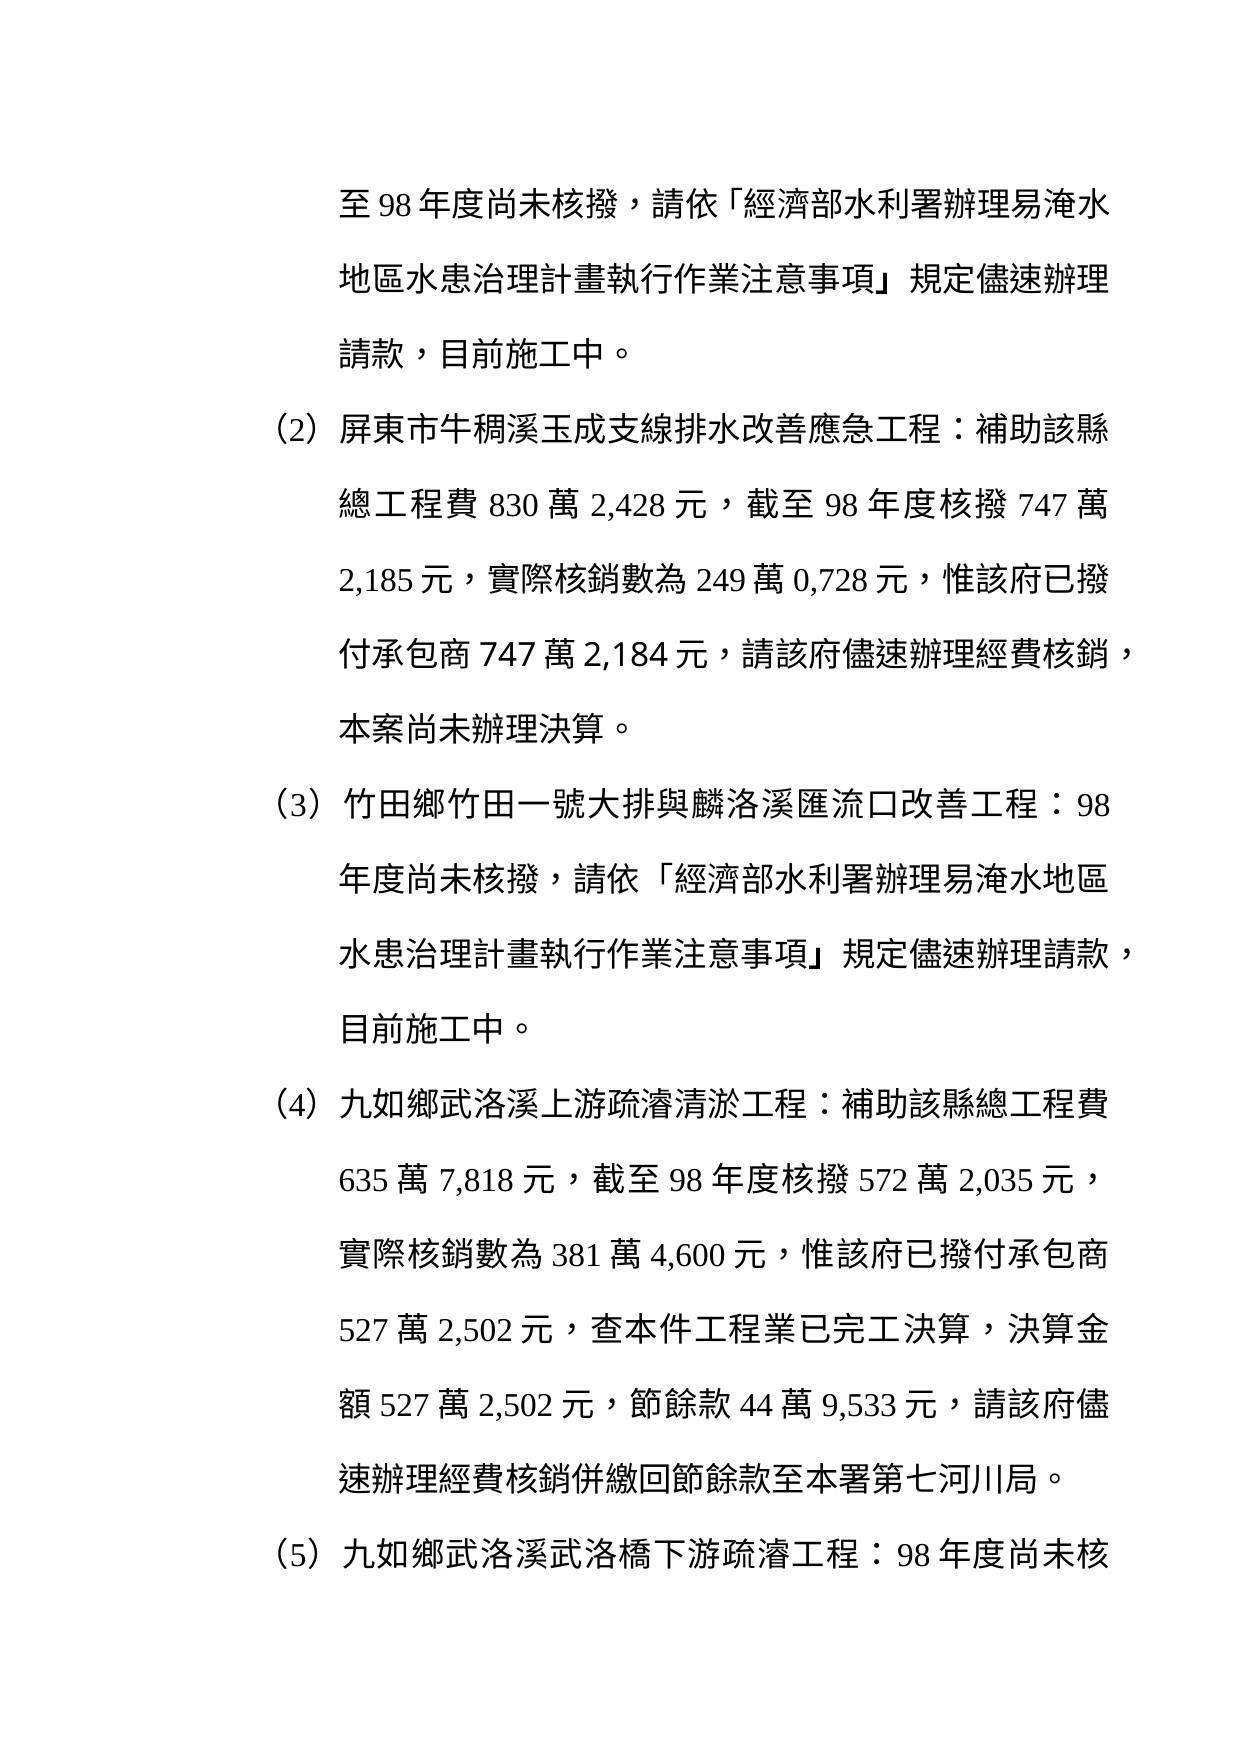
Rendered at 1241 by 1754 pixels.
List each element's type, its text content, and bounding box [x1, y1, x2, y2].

text （5）九如鄉武洛溪武洛橋下游疏濬工程：98年度尚未核 [255, 1514, 1110, 1589]
text 至98年度尚未核撥，請依「經濟部水利署辦理易淹水地區水患治理計畫執行作業注意事項」規定儘速辦理請款，目前施工中。 [255, 164, 1110, 389]
text （4）九如鄉武洛溪上游疏濬清淤工程：補助該縣總工程費635萬7,818元，截至98年度核撥572萬2,035元，實際核銷數為381萬4,600元，惟該府已撥付承包商527萬2,502元，查本件工程業已完工決算，決算金額527萬2,502元，節餘款44萬9,533元，請該府儘速辦理經費核銷併繳回節餘款至本署第七河川局。 [255, 1064, 1110, 1514]
text （3）竹田鄉竹田一號大排與麟洛溪匯流口改善工程：98年度尚未核撥，請依「經濟部水利署辦理易淹水地區水患治理計畫執行作業注意事項」規定儘速辦理請款，目前施工中。 [255, 764, 1110, 1064]
text （2）屏東市牛稠溪玉成支線排水改善應急工程：補助該縣總工程費830萬2,428元，截至98年度核撥747萬2,185元，實際核銷數為249萬0,728元，惟該府已撥付承包商747萬2,184元，請該府儘速辦理經費核銷，本案尚未辦理決算。 [255, 389, 1110, 764]
